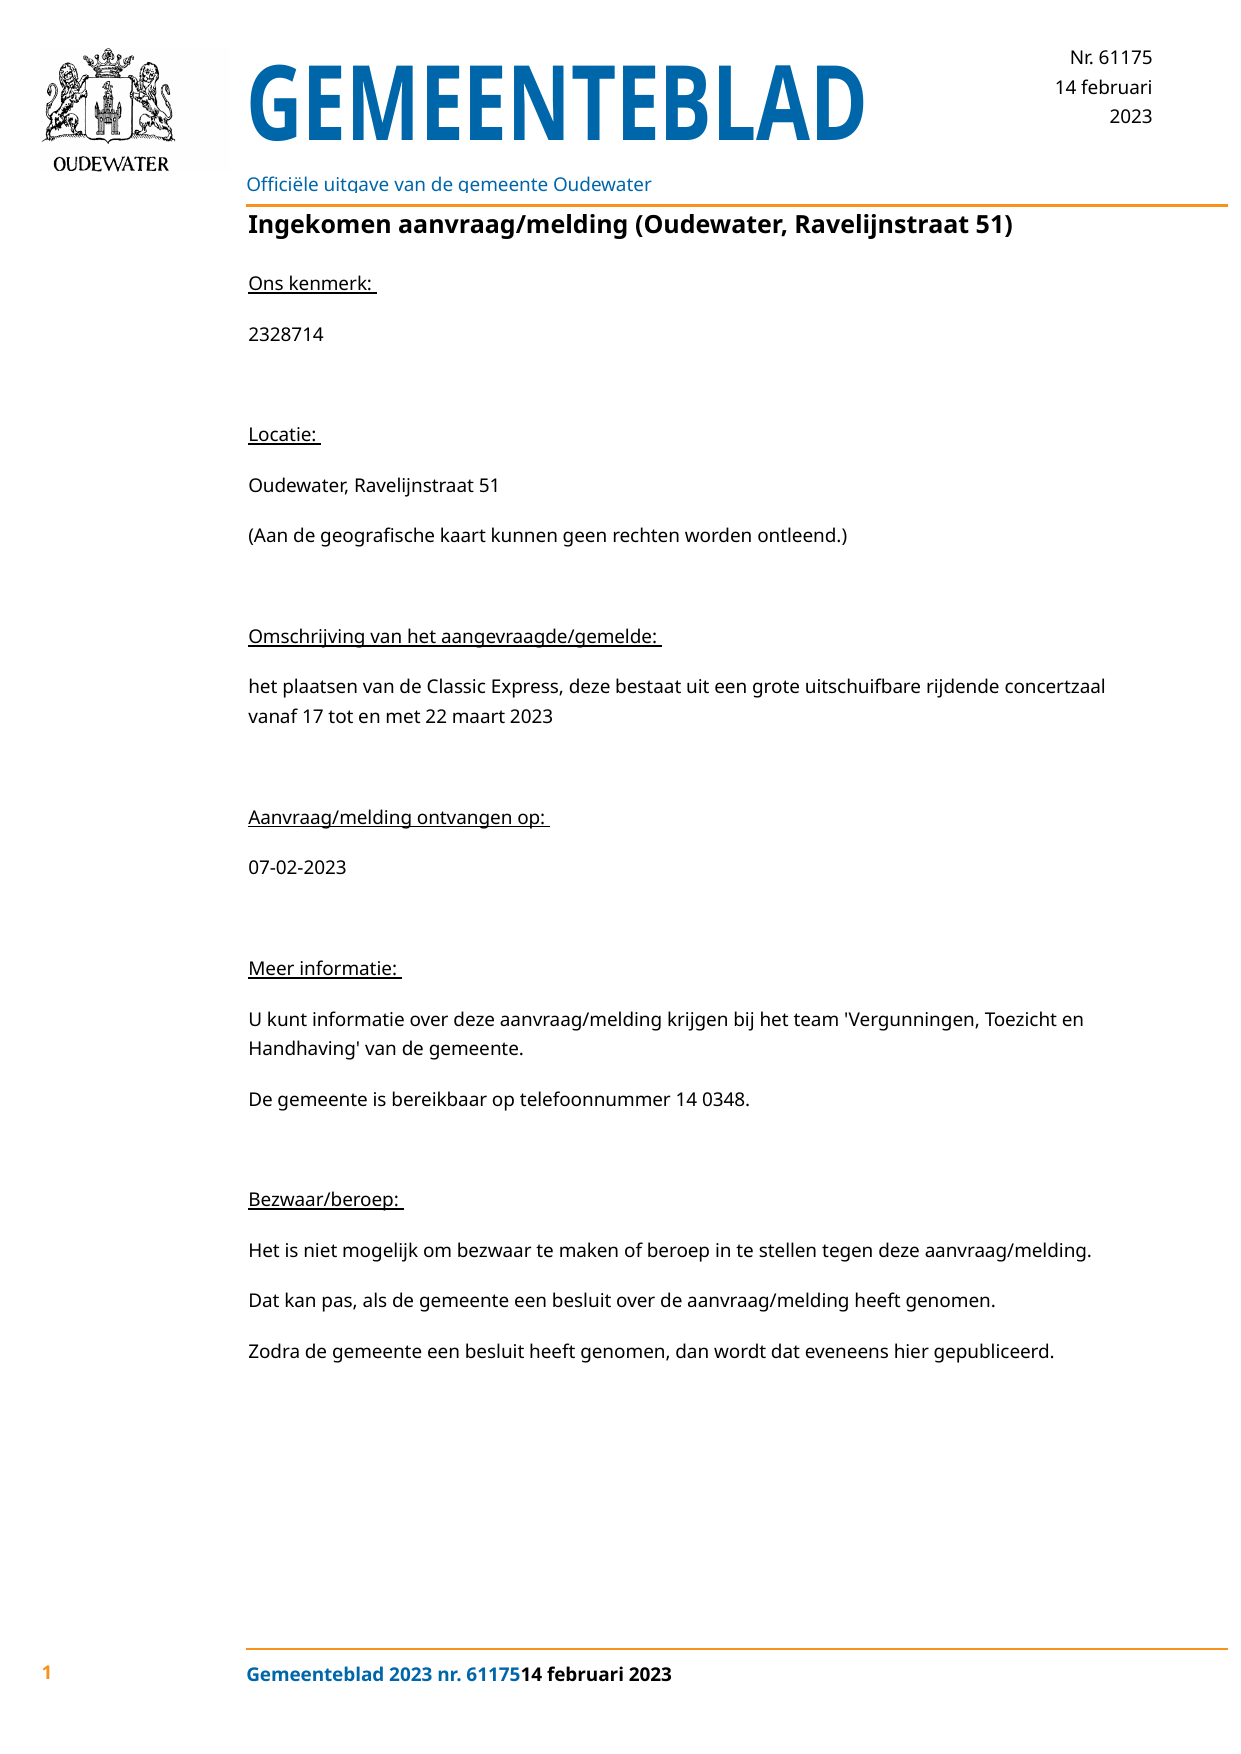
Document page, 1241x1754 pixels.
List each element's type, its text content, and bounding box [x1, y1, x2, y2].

text Ons kenmerk: [248, 270, 1152, 296]
text Locatie: [248, 422, 1152, 447]
text het plaatsen van de Classic Express, deze bestaat uit een grote uitschuifbare rijdende concertzaal vanaf 17 tot en met 22 maart 2023 [248, 674, 1152, 729]
text Bezwaar/beroep: [248, 1187, 1152, 1212]
text (Aan de geografische kaart kunnen geen rechten worden ontleend.) [248, 522, 1152, 548]
text Dat kan pas, als de gemeente een besluit over de aanvraag/melding heeft genomen. [248, 1287, 1152, 1313]
text U kunt informatie over deze aanvraag/melding krijgen bij het team 'Vergunningen, Toezicht en Handhaving' van de gemeente. [248, 1006, 1152, 1061]
text Het is niet mogelijk om bezwaar te maken of beroep in te stellen tegen deze aanvraag/melding. [248, 1237, 1152, 1263]
text Oudewater, Ravelijnstraat 51 [248, 472, 1152, 498]
text De gemeente is bereikbaar op telefoonnummer 14 0348. [248, 1086, 1152, 1111]
text Omschrijving van het aangevraagde/gemelde: [248, 623, 1152, 649]
text Meer informatie: [248, 955, 1152, 981]
picture [41, 47, 231, 172]
text Ingekomen aanvraag/melding (Oudewater, Ravelijnstraat 51) [248, 207, 1152, 241]
text Zodra de gemeente een besluit heeft genomen, dan wordt dat eveneens hier gepubliceerd. [248, 1338, 1152, 1363]
text 2328714 [248, 321, 1152, 346]
text Aanvraag/melding ontvangen op: [248, 804, 1152, 830]
text 07-02-2023 [248, 854, 1152, 880]
